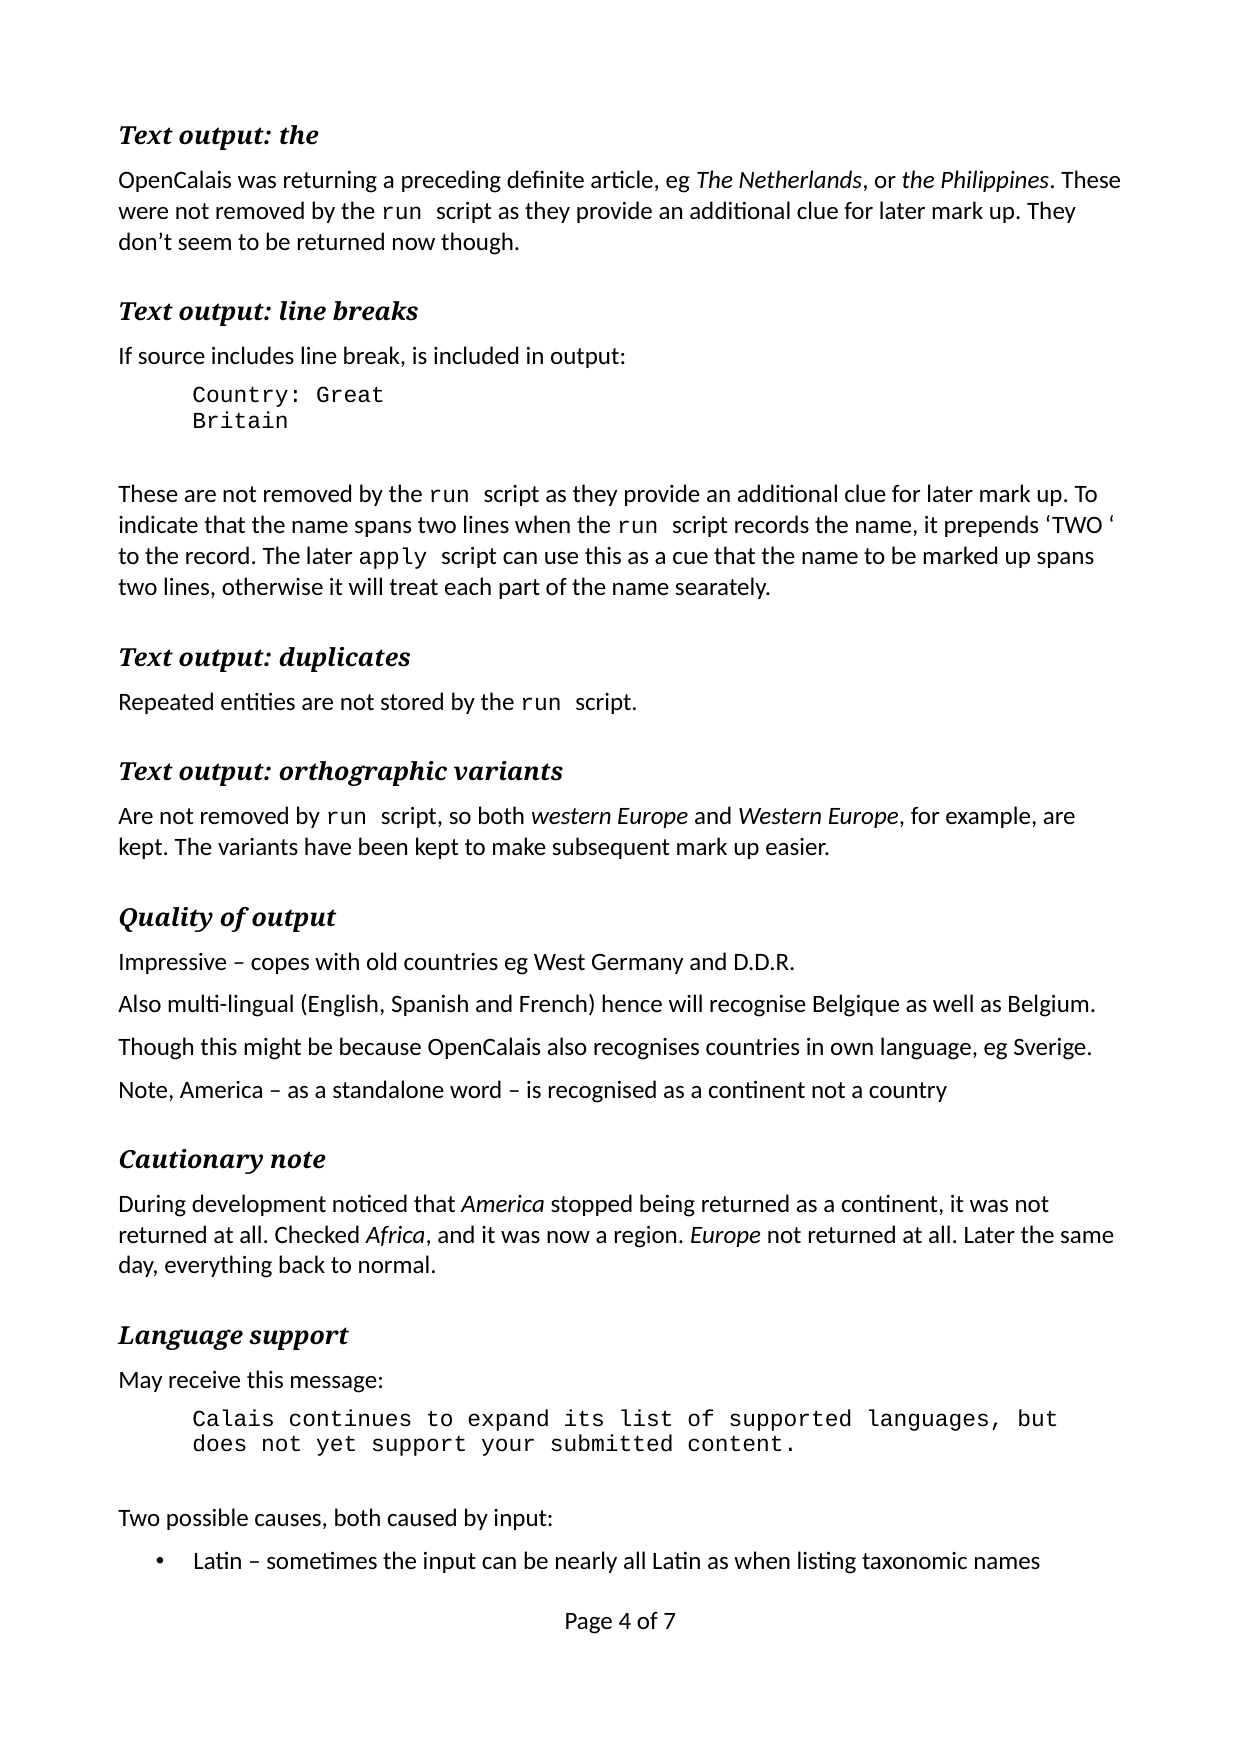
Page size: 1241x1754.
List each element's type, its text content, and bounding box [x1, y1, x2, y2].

text Repeated entities are not stored by the run script. [118, 686, 1122, 717]
text Also multi-lingual (English, Spanish and French) hence will recognise Belgique as well as Belgium. [118, 989, 1122, 1019]
text Are not removed by run script, so both western Europe and Western Europe, for example, are kept. The variants have been kept to make subsequent mark up easier. [118, 800, 1122, 862]
text OpenCalais was returning a preceding definite article, eg The Netherlands, or the Philippines. These were not removed by the run script as they provide an additional clue for later mark up. They don’t seem to be returned now though. [118, 164, 1122, 257]
subtitle Text output: duplicates [118, 639, 1122, 673]
text Country: Great [192, 383, 1122, 409]
text Britain [192, 409, 1122, 435]
text If source includes line break, is included in output: [118, 340, 1122, 371]
text Impressive – copes with old countries eg West Germany and D.D.R. [118, 946, 1122, 976]
text Calais continues to expand its list of supported languages, but does not yet support your submitted content. [192, 1407, 1122, 1459]
text During development noticed that America stopped being returned as a continent, it was not returned at all. Checked Africa, and it was now a region. Europe not returned at all. Later the same day, everything back to normal. [118, 1189, 1122, 1280]
text Though this might be because OpenCalais also recognises countries in own language, eg Sverige. [118, 1032, 1122, 1062]
subtitle Cautionary note [118, 1142, 1122, 1176]
subtitle Language support [118, 1318, 1122, 1351]
text These are not removed by the run script as they provide an additional clue for later mark up. To indicate that the name spans two lines when the run script records the name, it prepends ‘TWO ‘ to the record. The later apply script can use this as a cue that the name to be marked up spans two lines, otherwise it will treat each part of the name searately. [118, 478, 1122, 602]
subtitle Text output: the [118, 118, 1122, 152]
subtitle Text output: orthographic variants [118, 754, 1122, 788]
list Latin – sometimes the input can be nearly all Latin as when listing taxonomic names [156, 1545, 1122, 1575]
text Two possible causes, both caused by input: [118, 1502, 1122, 1532]
text May receive this message: [118, 1364, 1122, 1394]
text Note, America – as a standalone word – is recognised as a continent not a country [118, 1074, 1122, 1105]
subtitle Text output: line breaks [118, 294, 1122, 328]
subtitle Quality of output [118, 899, 1122, 933]
